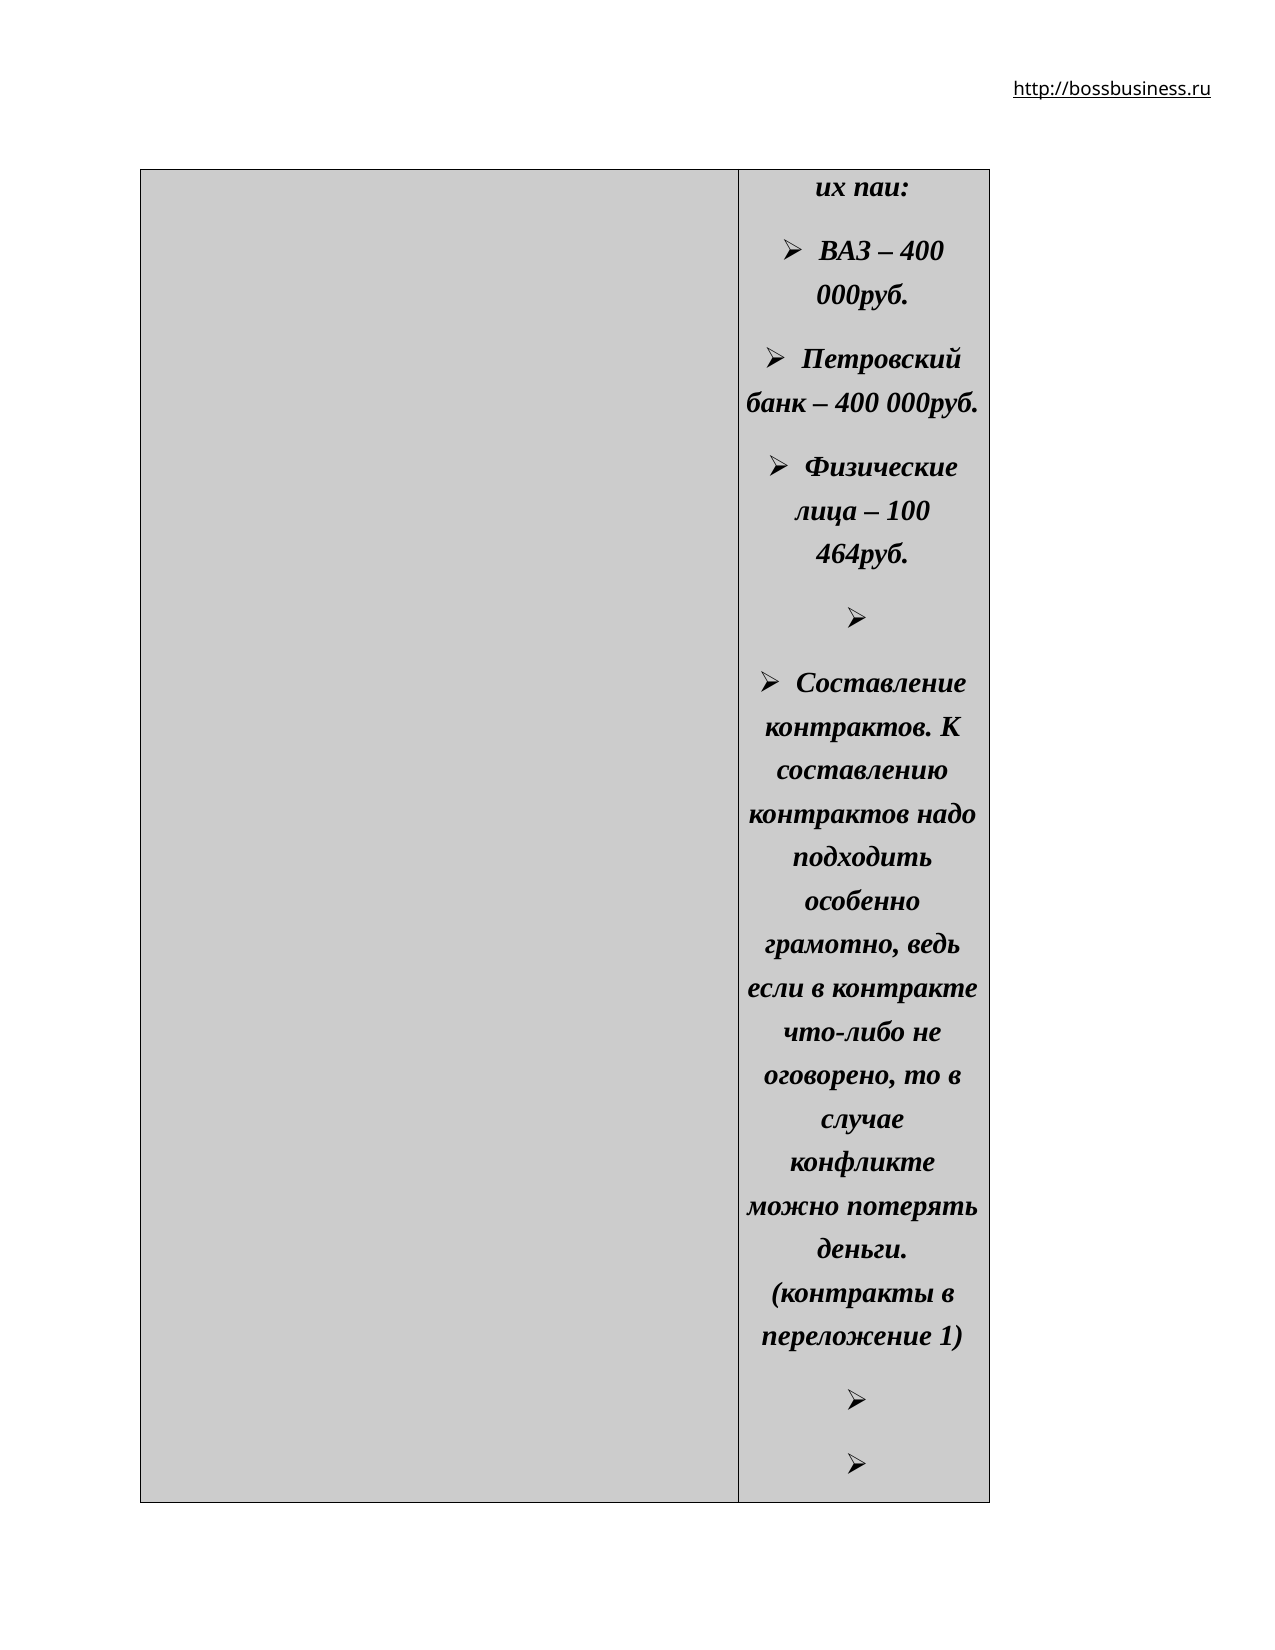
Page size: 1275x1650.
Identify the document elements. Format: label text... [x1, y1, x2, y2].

table_header Среднее число покупателей во всех магазинах ( за 1998 год ) Средние темпы роста числа покупателей за 1998 годОбъем продаж за 1998 год (усреднен по имеющимся магазинам) Средние темпы роста объема продаж за 1998 годХарактеристикиДизайн.Прочность.Аэродинамичность.Износоустойчивость. Нагрузка на подшипник.Отечественные машиныЗарубежные машиныЦена Защищенность от мелких повреждений (царапин)Каналы сбыта Продукции 1)Со складов фирмы 2)Через посредников3)Через магазины6)Заказы по телефонам 4)Заказы по почте5)Продажа в автосервисе6)Индивидуальные заказы дизайна диска7)Заказы дизайна диска фирмами (партиями) Простые рискиУдаленность от транспортаРост цен на комплектующие Несвоевременные поставки комплектующих Несвоевременная подготовка ИТР и рабочих Увеличение конкурентов Недобросовестность Подрядчика Неустойчивость спросаСнижение цен конкурентами Увеличение производства у конкурентов Трудности с набором квалифицированной силыНеплатежеспособность заказчиков и потребителейНепредвиденные затраты в том числе из-за инфляцииРост налоговУгроза забастовкиНедостаточная зарплатаИзношенность оборудованияНестабильность качества сырья и материалов Отсутствие резерва мощности№12Наименование МатериалаСталь (марки 1245-76)Титановый сплав (марки 1873-67)Пластик (марки 1593-33)Итого всех затрат на материалы№ 1234567 8910111213 № 12 №12345№ 123 Показатели1 Предполагаемый объем производства (шт.)2 Предполагаемая доля на рынке (выраженная в %)3 Предполагаемая продажа (по цене 410|450 руб.) Годы1999Итого2000Итого2001 Год200020012002№ 12345 6 789Наименование Объем производства Полная себестоимость за единицу продуктаПрибыль с единицы Объем себестоимости Выручка Прибыль Чистая прибыльРентабельность ПродукцииРентабельность ПродажНорма прибыли Окупаемость проекта.123456781 2 3 4 5 6 7 [141, 170, 738, 1502]
